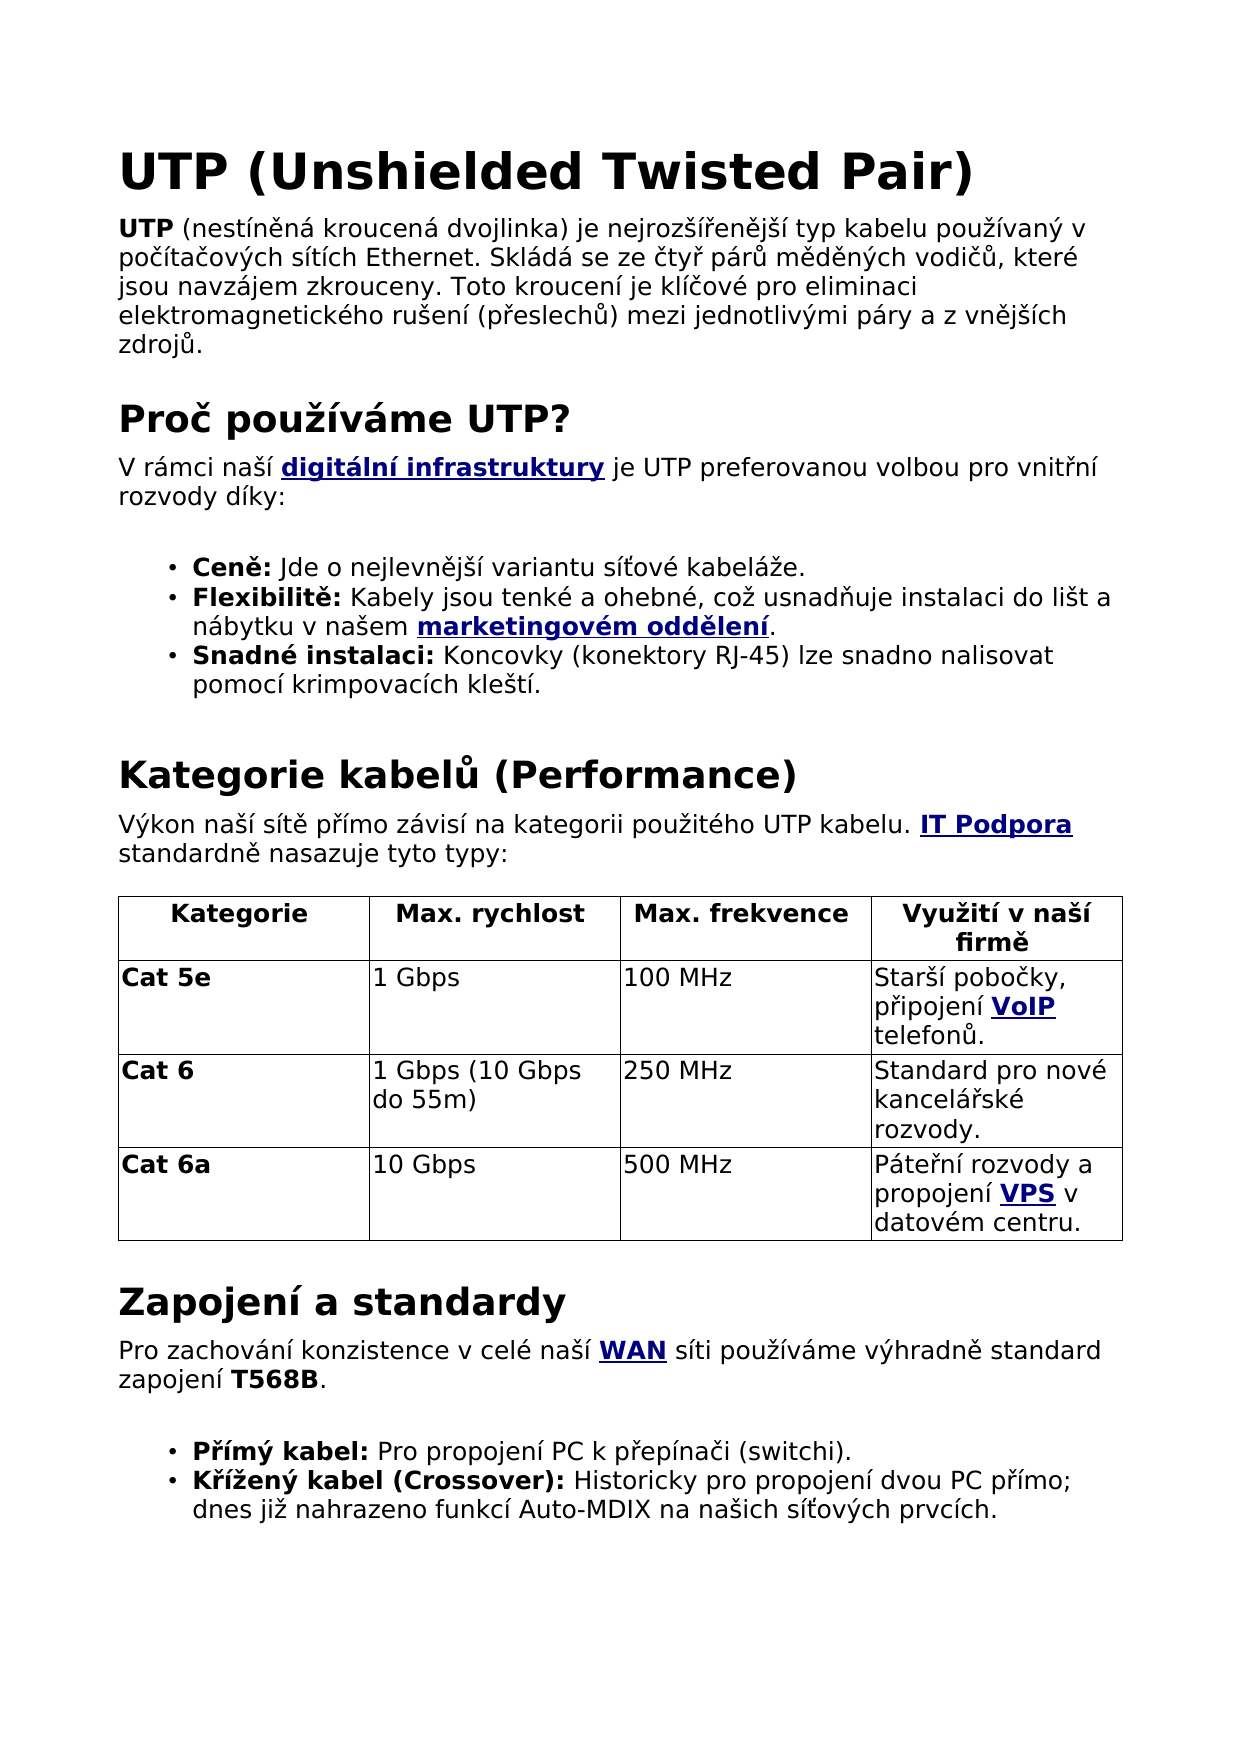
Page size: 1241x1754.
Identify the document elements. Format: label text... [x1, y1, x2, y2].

list Snadné instalaci: Koncovky (konektory RJ-45) lze snadno nalisovat pomocí krimpovacích kleští. [177, 641, 1122, 699]
table_cell 1 Gbps [370, 961, 620, 1053]
table_header Max. rychlost [370, 897, 620, 960]
table_cell Páteřní rozvody a propojení VPS v datovém centru. [872, 1148, 1122, 1240]
table_cell Standard pro nové kancelářské rozvody. [872, 1055, 1122, 1147]
table_cell Starší pobočky, připojení VoIP telefonů. [872, 961, 1122, 1053]
table_cell 100 MHz [621, 961, 871, 1053]
table_cell 250 MHz [621, 1055, 871, 1147]
list Přímý kabel: Pro propojení PC k přepínači (switchi). [177, 1437, 1122, 1466]
subtitle Kategorie kabelů (Performance) [118, 754, 1122, 798]
list Křížený kabel (Crossover): Historicky pro propojení dvou PC přímo; dnes již nahrazeno funkcí Auto-MDIX na našich síťových prvcích. [177, 1466, 1122, 1524]
table_header Kategorie [119, 897, 369, 960]
text Pro zachování konzistence v celé naší WAN síti používáme výhradně standard zapojení T568B. [118, 1336, 1122, 1395]
table_cell Cat 5e [119, 961, 369, 1053]
list Ceně: Jde o nejlevnější variantu síťové kabeláže. [177, 554, 1122, 583]
table_cell 1 Gbps (10 Gbps do 55m) [370, 1055, 620, 1147]
subtitle Proč používáme UTP? [118, 397, 1122, 441]
table_cell Cat 6 [119, 1055, 369, 1147]
table_header Využití v naší firmě [872, 897, 1122, 960]
list Flexibilitě: Kabely jsou tenké a ohebné, což usnadňuje instalaci do lišt a nábytku v našem marketingovém oddělení. [177, 583, 1122, 641]
table_cell 10 Gbps [370, 1148, 620, 1240]
text UTP (nestíněná kroucená dvojlinka) je nejrozšířenější typ kabelu používaný v počítačových sítích Ethernet. Skládá se ze čtyř párů měděných vodičů, které jsou navzájem zkrouceny. Toto kroucení je klíčové pro eliminaci elektromagnetického rušení (přeslechů) mezi jednotlivými páry a z vnějších zdrojů. [118, 214, 1122, 360]
table_cell Cat 6a [119, 1148, 369, 1240]
subtitle Zapojení a standardy [118, 1280, 1122, 1324]
text Výkon naší sítě přímo závisí na kategorii použitého UTP kabelu. IT Podpora standardně nasazuje tyto typy: [118, 810, 1122, 868]
table_cell 500 MHz [621, 1148, 871, 1240]
text V rámci naší digitální infrastruktury je UTP preferovanou volbou pro vnitřní rozvody díky: [118, 453, 1122, 512]
subtitle UTP (Unshielded Twisted Pair) [118, 143, 1122, 201]
table_header Max. frekvence [621, 897, 871, 960]
